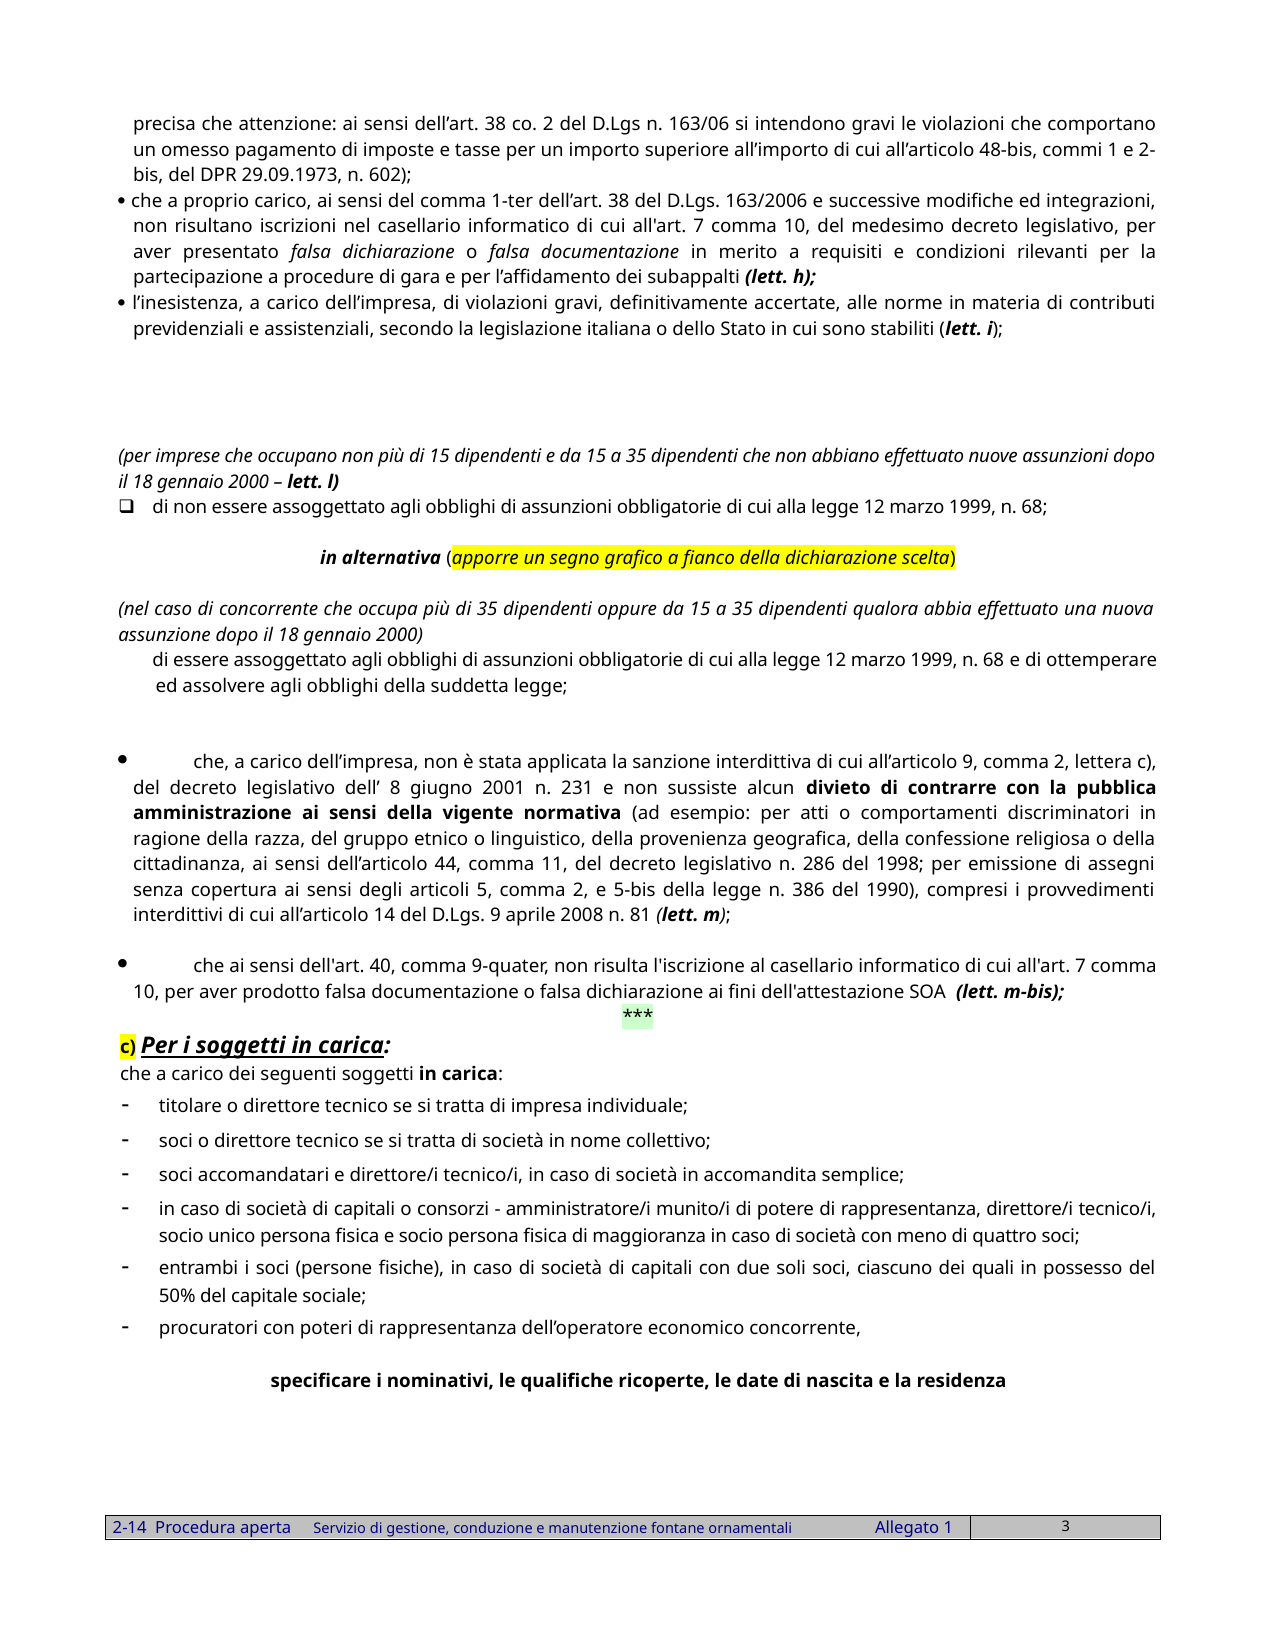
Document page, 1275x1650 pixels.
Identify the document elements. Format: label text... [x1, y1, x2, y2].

list di non essere assoggettato agli obblighi di assunzioni obbligatorie di cui alla legge 12 marzo 1999, n. 68; [118, 493, 1157, 519]
list entrambi i soci (persone fisiche), in caso di società di capitali con due soli soci, ciascuno dei quali in possesso del 50% del capitale sociale; [121, 1248, 1157, 1307]
list che a proprio carico, ai sensi del comma 1-ter dell’art. 38 del D.Lgs. 163/2006 e successive modifiche ed integrazioni, non risultano iscrizioni nel casellario informatico di cui all'art. 7 comma 10, del medesimo decreto legislativo, per aver presentato falsa dichiarazione o falsa documentazione in merito a requisiti e condizioni rilevanti per la partecipazione a procedure di gara e per l’affidamento dei subappalti (lett. h); [118, 187, 1157, 289]
list l’inesistenza, a carico dell’impresa, di violazioni gravi, definitivamente accertate, alle norme in materia di contributi previdenziali e assistenziali, secondo la legislazione italiana o dello Stato in cui sono stabiliti (lett. i); [118, 289, 1157, 340]
list che ai sensi dell'art. 40, comma 9-quater, non risulta l'iscrizione al casellario informatico di cui all'art. 7 comma 10, per aver prodotto falsa documentazione o falsa dichiarazione ai fini dell'attestazione SOA (lett. m-bis); [118, 953, 1157, 1004]
list di essere assoggettato agli obblighi di assunzioni obbligatorie di cui alla legge 12 marzo 1999, n. 68 e di ottemperare ed assolvere agli obblighi della suddetta legge; [118, 647, 1157, 698]
text specificare i nominativi, le qualifiche ricoperte, le date di nascita e la residenza [120, 1367, 1157, 1393]
list che, a carico dell’impresa, non è stata applicata la sanzione interdittiva di cui all’articolo 9, comma 2, lettera c), del decreto legislativo dell’ 8 giugno 2001 n. 231 e non sussiste alcun divieto di contrarre con la pubblica amministrazione ai sensi della vigente normativa (ad esempio: per atti o comportamenti discriminatori in ragione della razza, del gruppo etnico o linguistico, della provenienza geografica, della confessione religiosa o della cittadinanza, ai sensi dell’articolo 44, comma 11, del decreto legislativo n. 286 del 1998; per emissione di assegni senza copertura ai sensi degli articoli 5, comma 2, e 5-bis della legge n. 386 del 1990), compresi i provvedimenti interdittivi di cui all’articolo 14 del D.Lgs. 9 aprile 2008 n. 81 (lett. m); [118, 749, 1157, 927]
list titolare o direttore tecnico se si tratta di impresa individuale; [121, 1086, 1157, 1120]
list soci accomandatari e direttore/i tecnico/i, in caso di società in accomandita semplice; [121, 1154, 1157, 1188]
list precisa che attenzione: ai sensi dell’art. 38 co. 2 del D.Lgs n. 163/06 si intendono gravi le violazioni che comportano un omesso pagamento di imposte e tasse per un importo superiore all’importo di cui all’articolo 48-bis, commi 1 e 2-bis, del DPR 29.09.1973, n. 602); [118, 111, 1157, 187]
text (per imprese che occupano non più di 15 dipendenti e da 15 a 35 dipendenti che non abbiano effettuato nuove assunzioni dopo il 18 gennaio 2000 – lett. l) [118, 442, 1157, 493]
text *** [118, 1004, 1157, 1029]
text in alternativa (apporre un segno grafico a fianco della dichiarazione scelta) [118, 544, 1157, 570]
text (nel caso di concorrente che occupa più di 35 dipendenti oppure da 15 a 35 dipendenti qualora abbia effettuato una nuova assunzione dopo il 18 gennaio 2000) [118, 596, 1157, 647]
text c) Per i soggetti in carica: [120, 1029, 1157, 1061]
text che a carico dei seguenti soggetti in carica: [120, 1061, 1157, 1086]
list procuratori con poteri di rappresentanza dell’operatore economico concorrente, [121, 1307, 1157, 1342]
list soci o direttore tecnico se si tratta di società in nome collettivo; [121, 1120, 1157, 1154]
list in caso di società di capitali o consorzi - amministratore/i munito/i di potere di rappresentanza, direttore/i tecnico/i, socio unico persona fisica e socio persona fisica di maggioranza in caso di società con meno di quattro soci; [121, 1188, 1157, 1248]
